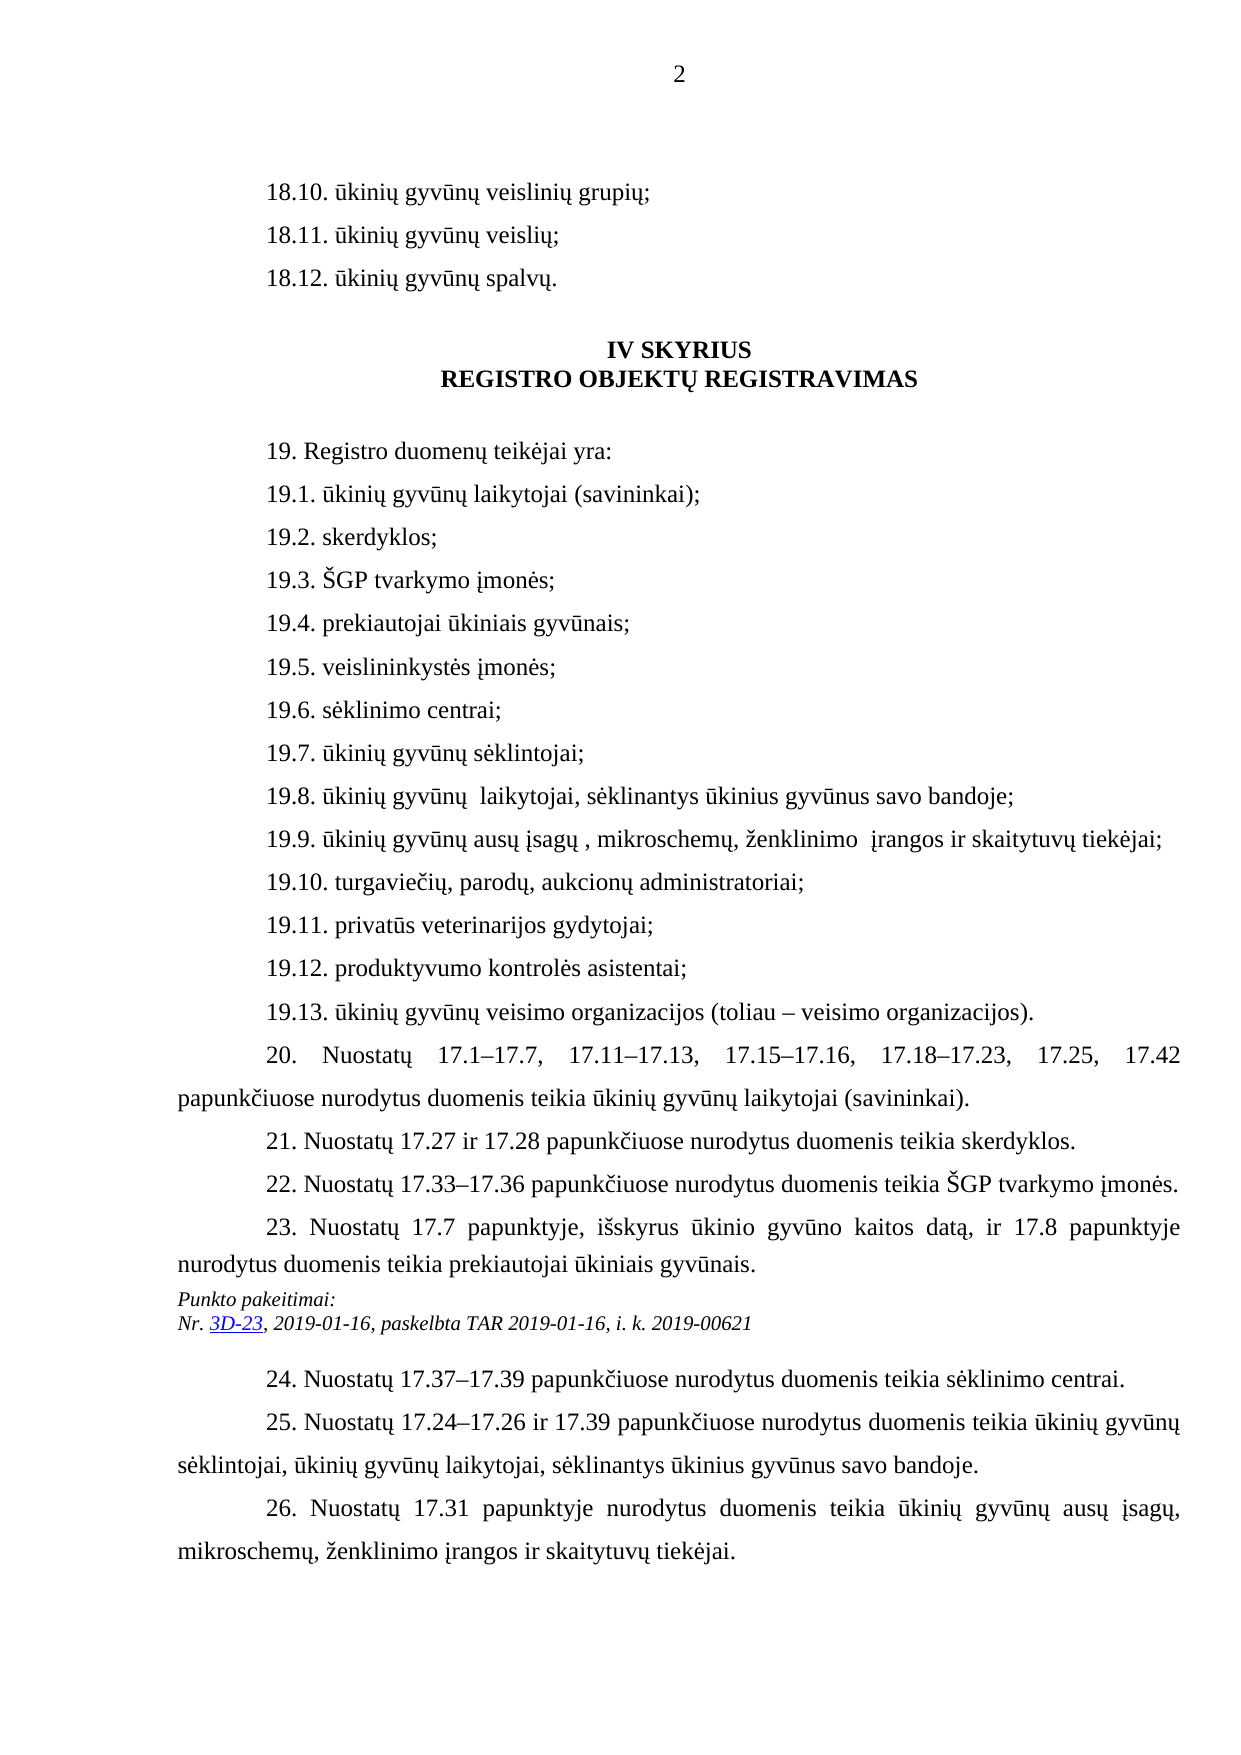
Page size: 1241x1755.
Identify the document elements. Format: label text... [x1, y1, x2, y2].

text Punkto pakeitimai: [177, 1287, 1181, 1311]
text 20. Nuostatų 17.1–17.7, 17.11–17.13, 17.15–17.16, 17.18–17.23, 17.25, 17.42 papunkčiuose nurodytus duomenis teikia ūkinių gyvūnų laikytojai (savininkai). [177, 1040, 1181, 1112]
text 19. Registro duomenų teikėjai yra: [266, 436, 1181, 465]
text 18.12. ūkinių gyvūnų spalvų. [266, 263, 1181, 292]
text 19.10. turgaviečių, parodų, aukcionų administratoriai; [266, 867, 1181, 896]
text Nr. 3D-23, 2019-01-16, paskelbta TAR 2019-01-16, i. k. 2019-00621 [177, 1311, 1181, 1335]
text 19.3. ŠGP tvarkymo įmonės; [266, 565, 1181, 594]
text REGISTRO OBJEKTŲ REGISTRAVIMAS [177, 364, 1181, 393]
text 19.11. privatūs veterinarijos gydytojai; [177, 910, 1181, 939]
text 22. Nuostatų 17.33–17.36 papunkčiuose nurodytus duomenis teikia ŠGP tvarkymo įmonės. [177, 1169, 1181, 1198]
text 24. Nuostatų 17.37–17.39 papunkčiuose nurodytus duomenis teikia sėklinimo centrai. [266, 1364, 1181, 1392]
text 19.1. ūkinių gyvūnų laikytojai (savininkai); [266, 479, 1181, 508]
text 19.8. ūkinių gyvūnų laikytojai, sėklinantys ūkinius gyvūnus savo bandoje; [266, 781, 1181, 810]
text 23. Nuostatų 17.7 papunktyje, išskyrus ūkinio gyvūno kaitos datą, ir 17.8 papunktyje nurodytus duomenis teikia prekiautojai ūkiniais gyvūnais. [177, 1212, 1181, 1278]
text 19.4. prekiautojai ūkiniais gyvūnais; [266, 608, 1181, 637]
text 26. Nuostatų 17.31 papunktyje nurodytus duomenis teikia ūkinių gyvūnų ausų įsagų, mikroschemų, ženklinimo įrangos ir skaitytuvų tiekėjai. [177, 1493, 1181, 1565]
text 18.11. ūkinių gyvūnų veislių; [266, 220, 1181, 249]
text 19.12. produktyvumo kontrolės asistentai; [177, 953, 1181, 982]
text 18.10. ūkinių gyvūnų veislinių grupių; [266, 177, 1181, 206]
text IV SKYRIUS [177, 335, 1181, 364]
text 25. Nuostatų 17.24–17.26 ir 17.39 papunkčiuose nurodytus duomenis teikia ūkinių gyvūnų sėklintojai, ūkinių gyvūnų laikytojai, sėklinantys ūkinius gyvūnus savo bandoje. [177, 1407, 1181, 1479]
text 19.9. ūkinių gyvūnų ausų įsagų , mikroschemų, ženklinimo įrangos ir skaitytuvų tiekėjai; [266, 824, 1181, 853]
text 19.7. ūkinių gyvūnų sėklintojai; [266, 738, 1181, 767]
text 21. Nuostatų 17.27 ir 17.28 papunkčiuose nurodytus duomenis teikia skerdyklos. [266, 1126, 1181, 1155]
text 19.5. veislininkystės įmonės; [266, 652, 1181, 680]
text 19.13. ūkinių gyvūnų veisimo organizacijos (toliau – veisimo organizacijos). [177, 997, 1181, 1025]
text 19.6. sėklinimo centrai; [266, 695, 1181, 723]
text 19.2. skerdyklos; [266, 522, 1181, 551]
